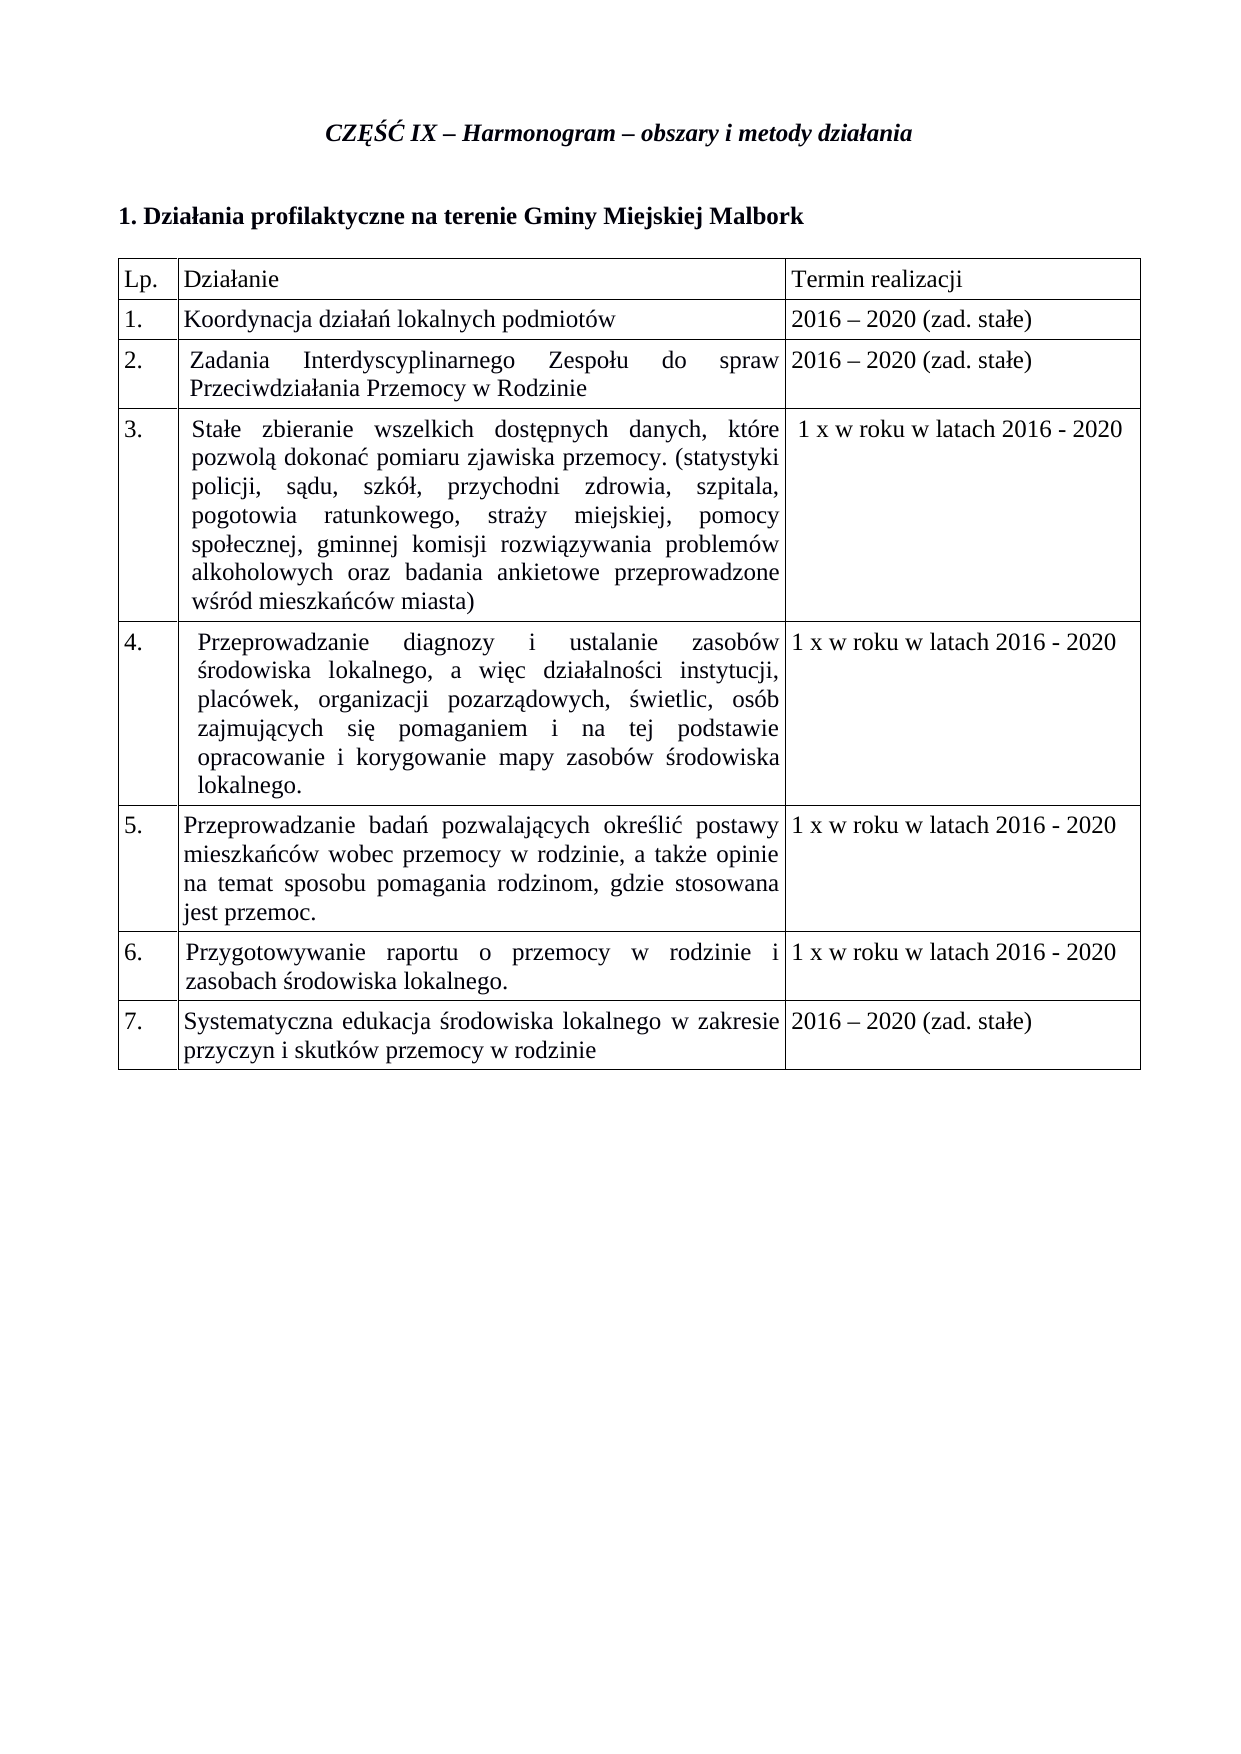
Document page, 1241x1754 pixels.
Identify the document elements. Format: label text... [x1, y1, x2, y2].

table_cell 3. [119, 409, 177, 621]
table_cell 1. [119, 300, 177, 339]
table_cell Zadania Interdyscyplinarnego Zespołu do spraw Przeciwdziałania Przemocy w Rodzinie [179, 340, 785, 408]
table_cell 1 x w roku w latach 2016 - 2020 [786, 806, 1140, 931]
table_cell 2016 – 2020 (zad. stałe) [786, 340, 1140, 408]
table_cell 2. [119, 340, 177, 408]
text 1. Działania profilaktyczne na terenie Gminy Miejskiej Malbork [118, 201, 1122, 229]
table_cell 1 x w roku w latach 2016 - 2020 [786, 622, 1140, 805]
table_cell 2016 – 2020 (zad. stałe) [786, 1001, 1140, 1069]
table_cell Przeprowadzanie diagnozy i ustalanie zasobów środowiska lokalnego, a więc działalności instytucji, placówek, organizacji pozarządowych, świetlic, osób zajmujących się pomaganiem i na tej podstawie opracowanie i korygowanie mapy zasobów środowiska lokalnego. [179, 622, 785, 805]
table_cell 6. [119, 932, 177, 1000]
table_cell Koordynacja działań lokalnych podmiotów [179, 300, 785, 339]
text CZĘŚĆ IX – Harmonogram – obszary i metody działania [118, 118, 1122, 147]
table_cell 7. [119, 1001, 177, 1069]
table_header Działanie [179, 259, 785, 299]
table_cell Stałe zbieranie wszelkich dostępnych danych, które pozwolą dokonać pomiaru zjawiska przemocy. (statystyki policji, sądu, szkół, przychodni zdrowia, szpitala, pogotowia ratunkowego, straży miejskiej, pomocy społecznej, gminnej komisji rozwiązywania problemów alkoholowych oraz badania ankietowe przeprowadzone wśród mieszkańców miasta) [179, 409, 785, 621]
table_cell Przeprowadzanie badań pozwalających określić postawy mieszkańców wobec przemocy w rodzinie, a także opinie na temat sposobu pomagania rodzinom, gdzie stosowana jest przemoc. [179, 806, 785, 931]
table_header Lp. [119, 259, 177, 299]
table_cell Systematyczna edukacja środowiska lokalnego w zakresie przyczyn i skutków przemocy w rodzinie [179, 1001, 785, 1069]
table_cell 2016 – 2020 (zad. stałe) [786, 300, 1140, 339]
table_cell 1 x w roku w latach 2016 - 2020 [786, 932, 1140, 1000]
table_cell 1 x w roku w latach 2016 - 2020 [786, 409, 1140, 621]
table_cell 4. [119, 622, 177, 805]
table_cell Przygotowywanie raportu o przemocy w rodzinie i zasobach środowiska lokalnego. [179, 932, 785, 1000]
table_header Termin realizacji [786, 259, 1140, 299]
table_cell 5. [119, 806, 177, 931]
